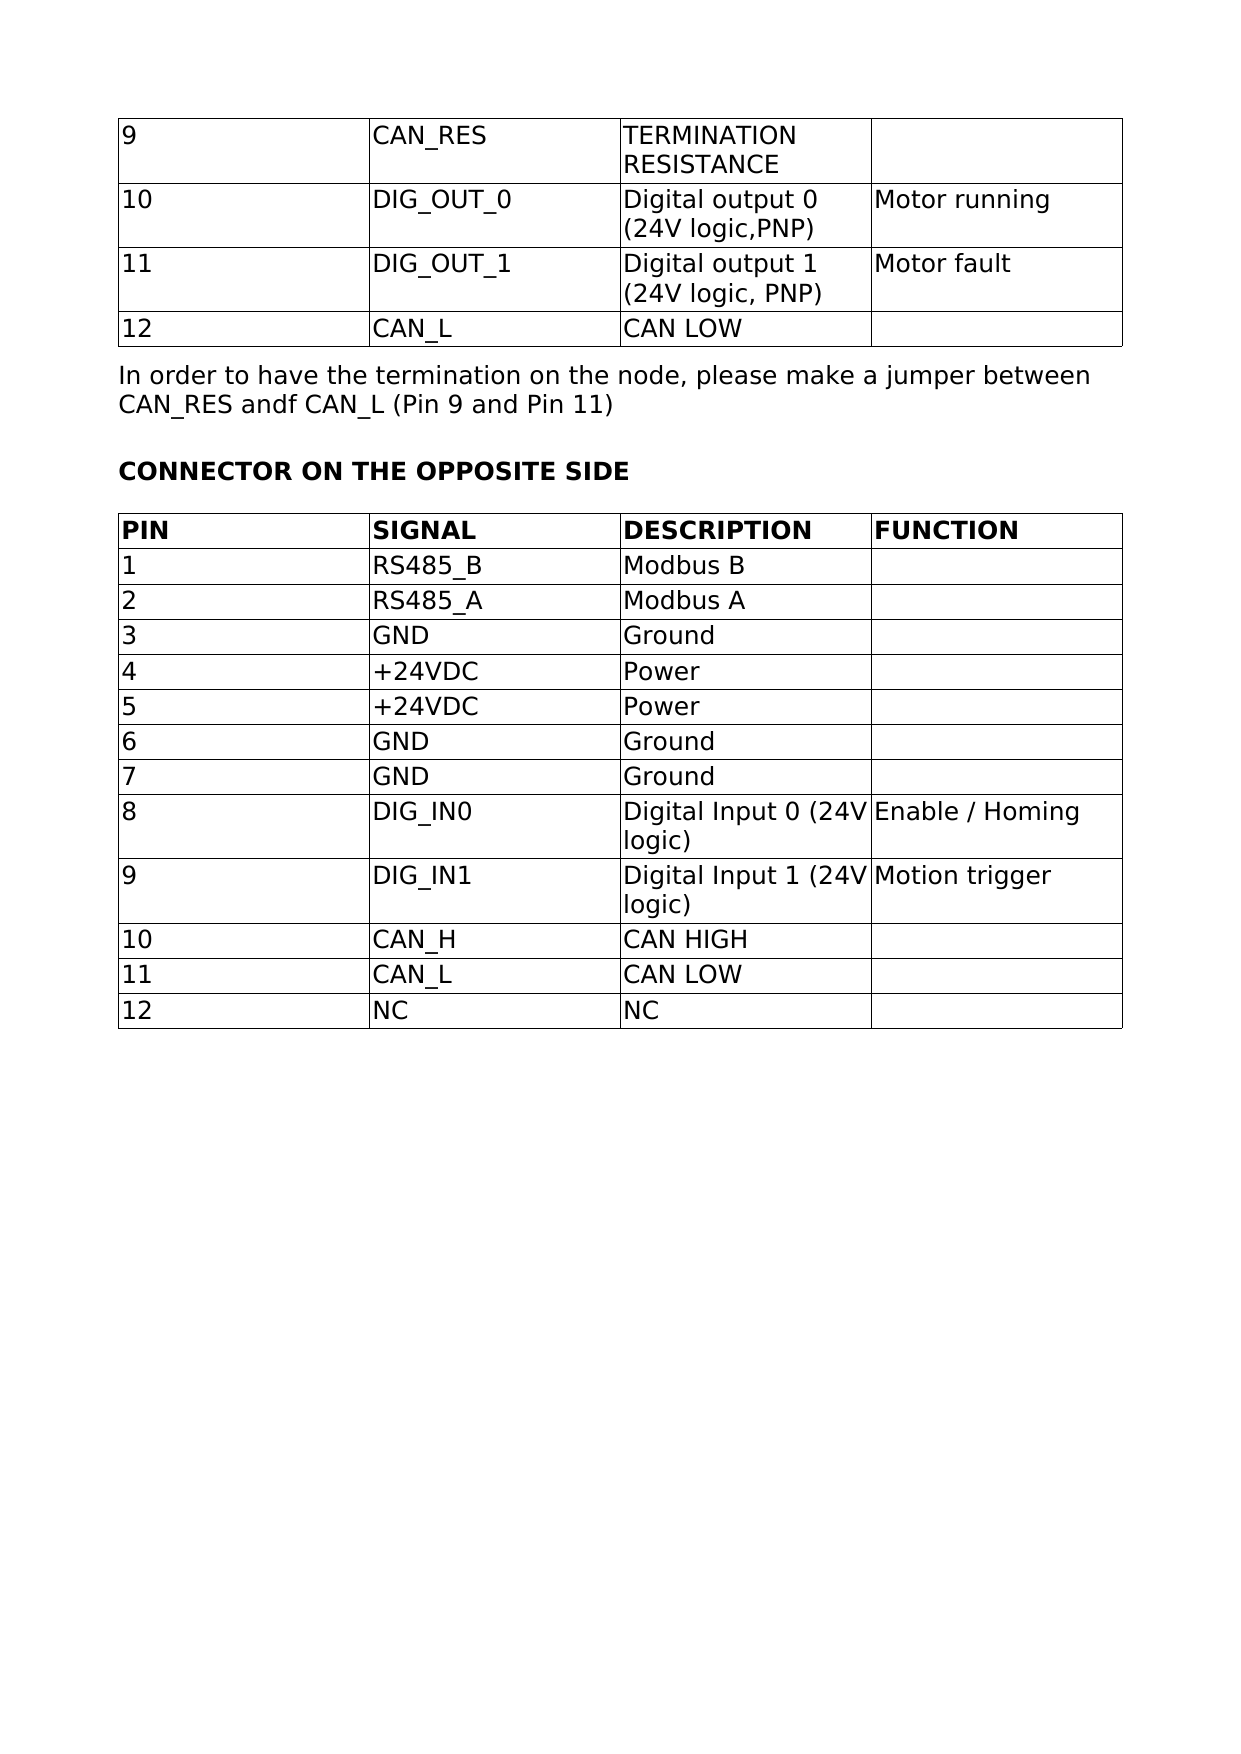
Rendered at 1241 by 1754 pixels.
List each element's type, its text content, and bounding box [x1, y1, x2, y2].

table_cell 1 [119, 549, 369, 583]
table_header PIN [119, 514, 369, 548]
table_cell DIG_OUT_1 [370, 248, 620, 311]
table_header SIGNAL [370, 514, 620, 548]
table_cell [872, 585, 1122, 618]
table_cell Modbus B [621, 549, 871, 583]
table_cell +24VDC [370, 690, 620, 724]
table_cell 10 [119, 184, 369, 247]
table_cell CAN_L [370, 312, 620, 346]
table_cell Power [621, 690, 871, 724]
table_cell Enable / Homing [872, 795, 1122, 858]
table_cell 8 [119, 795, 369, 858]
table_cell Digital Input 0 (24V logic) [621, 795, 871, 858]
table_cell Ground [621, 620, 871, 654]
table_cell CAN_RES [370, 119, 620, 182]
table_cell NC [370, 994, 620, 1028]
table_cell 2 [119, 585, 369, 618]
table_cell TERMINATION RESISTANCE [621, 119, 871, 182]
table_cell DIG_IN0 [370, 795, 620, 858]
text In order to have the termination on the node, please make a jumper between CAN_RES andf CAN_L (Pin 9 and Pin 11) [118, 361, 1122, 419]
table_cell [872, 119, 1122, 182]
table_cell CAN_L [370, 959, 620, 993]
table_cell GND [370, 760, 620, 794]
table_cell [872, 620, 1122, 654]
table_cell Ground [621, 725, 871, 759]
table_cell RS485_A [370, 585, 620, 618]
table_cell 12 [119, 994, 369, 1028]
subtitle CONNECTOR ON THE OPPOSITE SIDE [118, 457, 1122, 486]
table_cell 6 [119, 725, 369, 759]
table_cell [872, 994, 1122, 1028]
table_cell [872, 312, 1122, 346]
table_cell RS485_B [370, 549, 620, 583]
table_cell DIG_IN1 [370, 859, 620, 923]
table_cell 9 [119, 119, 369, 182]
table_cell CAN LOW [621, 959, 871, 993]
table_cell 11 [119, 959, 369, 993]
table_cell CAN LOW [621, 312, 871, 346]
table_cell Digital output 1 (24V logic, PNP) [621, 248, 871, 311]
table_cell 7 [119, 760, 369, 794]
table_header DESCRIPTION [621, 514, 871, 548]
table_cell Modbus A [621, 585, 871, 618]
table_cell [872, 924, 1122, 958]
table_cell Ground [621, 760, 871, 794]
table_cell [872, 760, 1122, 794]
table_cell GND [370, 725, 620, 759]
table_cell 11 [119, 248, 369, 311]
table_cell 5 [119, 690, 369, 724]
table_cell 12 [119, 312, 369, 346]
table_header FUNCTION [872, 514, 1122, 548]
table_cell 4 [119, 655, 369, 689]
table_cell [872, 959, 1122, 993]
table_cell +24VDC [370, 655, 620, 689]
table_cell [872, 690, 1122, 724]
table_cell [872, 655, 1122, 689]
table_cell 10 [119, 924, 369, 958]
table_cell Motion trigger [872, 859, 1122, 923]
table_cell 9 [119, 859, 369, 923]
table_cell Digital output 0 (24V logic,PNP) [621, 184, 871, 247]
table_cell 3 [119, 620, 369, 654]
table_cell Power [621, 655, 871, 689]
table_cell [872, 549, 1122, 583]
table_cell CAN_H [370, 924, 620, 958]
table_cell Motor fault [872, 248, 1122, 311]
table_cell Digital Input 1 (24V logic) [621, 859, 871, 923]
table_cell CAN HIGH [621, 924, 871, 958]
table_cell [872, 725, 1122, 759]
table_cell DIG_OUT_0 [370, 184, 620, 247]
table_cell GND [370, 620, 620, 654]
table_cell NC [621, 994, 871, 1028]
table_cell Motor running [872, 184, 1122, 247]
